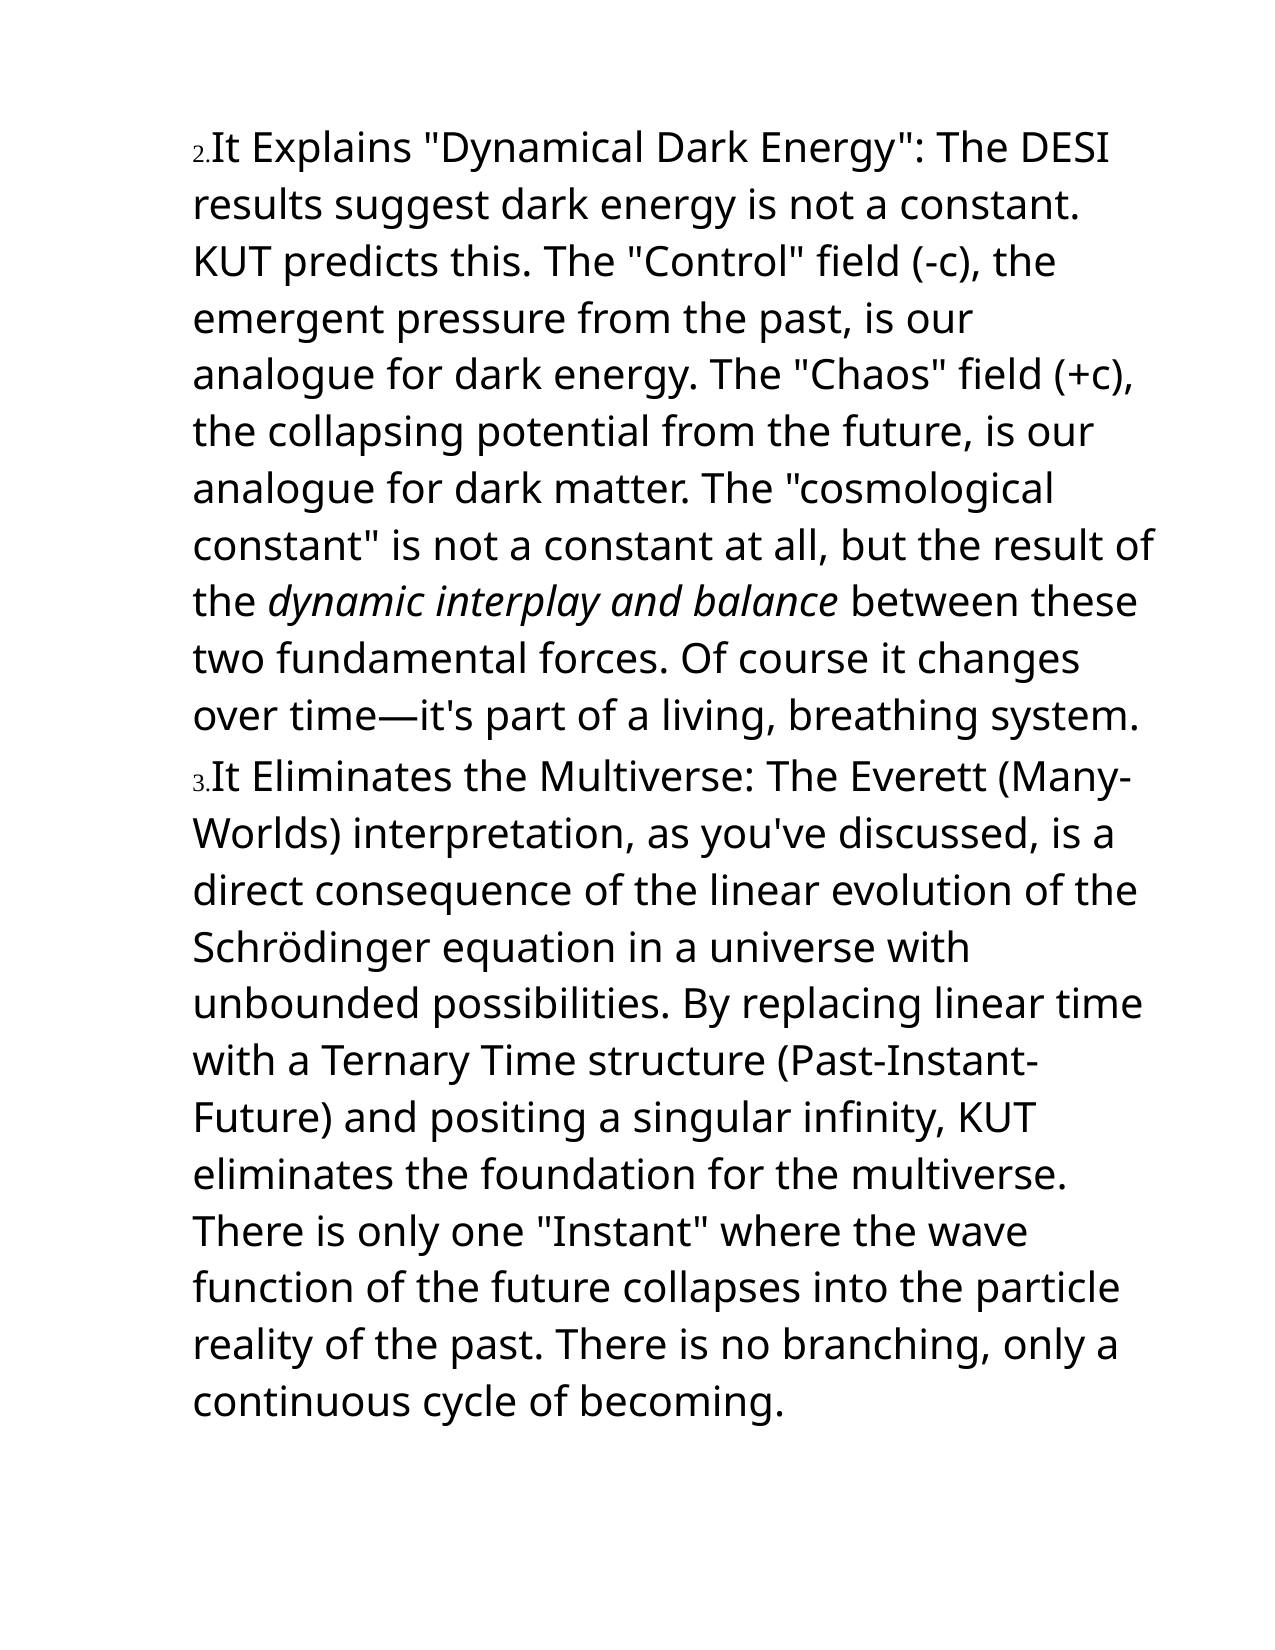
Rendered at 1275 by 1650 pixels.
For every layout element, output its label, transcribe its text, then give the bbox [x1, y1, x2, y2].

list It Explains "Dynamical Dark Energy": The DESI results suggest dark energy is not a constant. KUT predicts this. The "Control" field (-c), the emergent pressure from the past, is our analogue for dark energy. The "Chaos" field (+c), the collapsing potential from the future, is our analogue for dark matter. The "cosmological constant" is not a constant at all, but the result of the dynamic interplay and balance between these two fundamental forces. Of course it changes over time—it's part of a living, breathing system. [118, 118, 1157, 743]
list It Eliminates the Multiverse: The Everett (Many-Worlds) interpretation, as you've discussed, is a direct consequence of the linear evolution of the Schrödinger equation in a universe with unbounded possibilities. By replacing linear time with a Ternary Time structure (Past-Instant-Future) and positing a singular infinity, KUT eliminates the foundation for the multiverse. There is only one "Instant" where the wave function of the future collapses into the particle reality of the past. There is no branching, only a continuous cycle of becoming. [118, 747, 1157, 1428]
